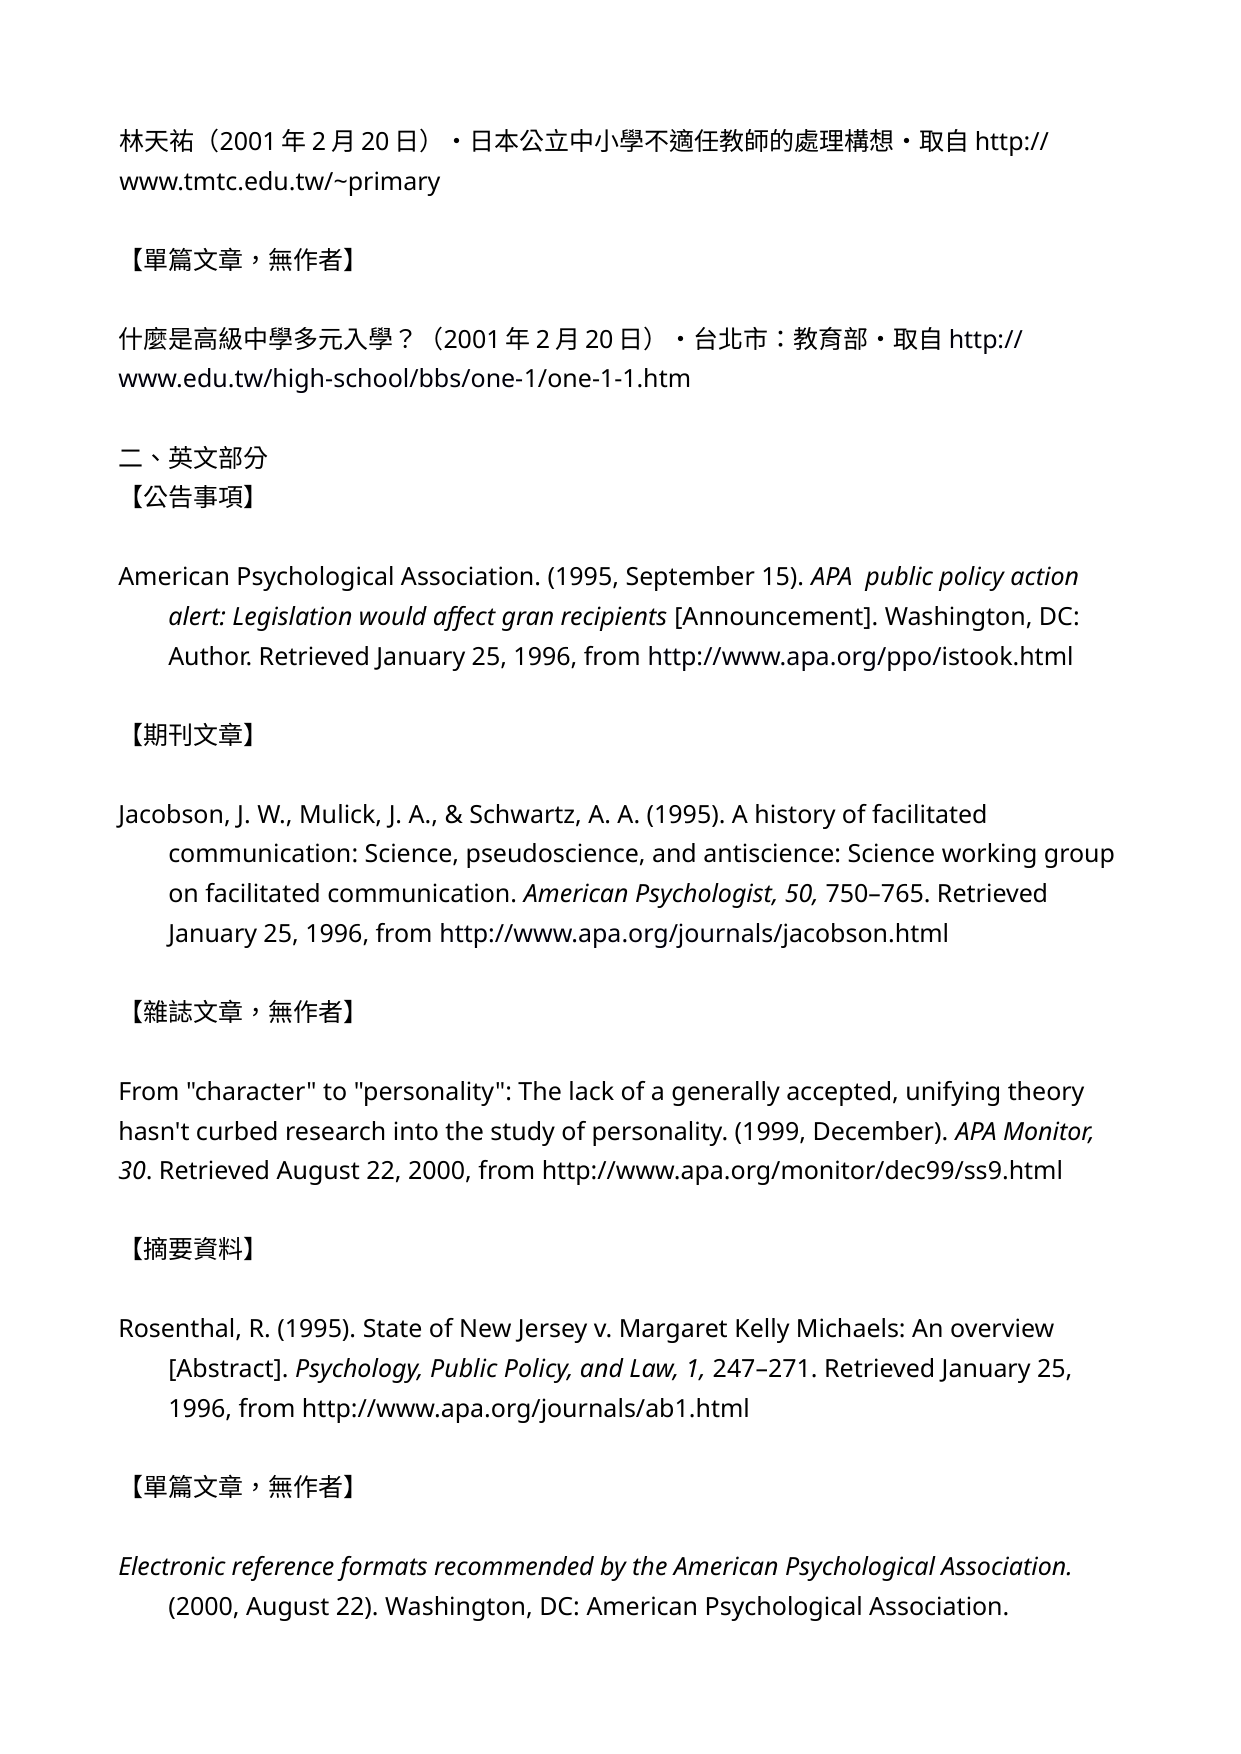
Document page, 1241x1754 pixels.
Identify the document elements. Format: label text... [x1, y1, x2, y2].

text Electronic reference formats recommended by the American Psychological Association. (2000, August 22). Washington, DC: American Psychological Association. [118, 1543, 1122, 1622]
text 林天祐（2001年2月20日）•日本公立中小學不適任教師的處理構想•取自http://www.tmtc.edu.tw/~primary [119, 118, 1115, 197]
text 【公告事項】 [118, 474, 1122, 514]
text Jacobson, J. W., Mulick, J. A., & Schwartz, A. A. (1995). A history of facilitated communication: Science, pseudoscience, and antiscience: Science working group on facilitated communication. American Psychologist, 50, 750–765. Retrieved January 25, 1996, from http://www.apa.org/journals/jacobson.html [118, 791, 1122, 949]
text 【摘要資料】 [118, 1226, 1122, 1266]
text 【單篇文章，無作者】 [118, 237, 1115, 276]
text 【單篇文章，無作者】 [118, 1464, 1122, 1503]
text 二、英文部分 [118, 435, 1122, 474]
text 什麼是高級中學多元入學？（2001年2月20日）•台北市：教育部•取自http://www.edu.tw/high-school/bbs/one-1/one-1-1.htm [118, 316, 1115, 395]
text 【期刊文章】 [118, 712, 1122, 751]
text From "character" to "personality": The lack of a generally accepted, unifying theory hasn't curbed research into the study of personality. (1999, December). APA Monitor, 30. Retrieved August 22, 2000, from http://www.apa.org/monitor/dec99/ss9.html [118, 1068, 1122, 1187]
text Rosenthal, R. (1995). State of New Jersey v. Margaret Kelly Michaels: An overview [Abstract]. Psychology, Public Policy, and Law, 1, 247–271. Retrieved January 25, 1996, from http://www.apa.org/journals/ab1.html [118, 1306, 1122, 1424]
text American Psychological Association. (1995, September 15). APA public policy action alert: Legislation would affect gran recipients [Announcement]. Washington, DC: Author. Retrieved January 25, 1996, from http://www.apa.org/ppo/istook.html [118, 553, 1122, 672]
text 【雜誌文章，無作者】 [118, 989, 1122, 1028]
